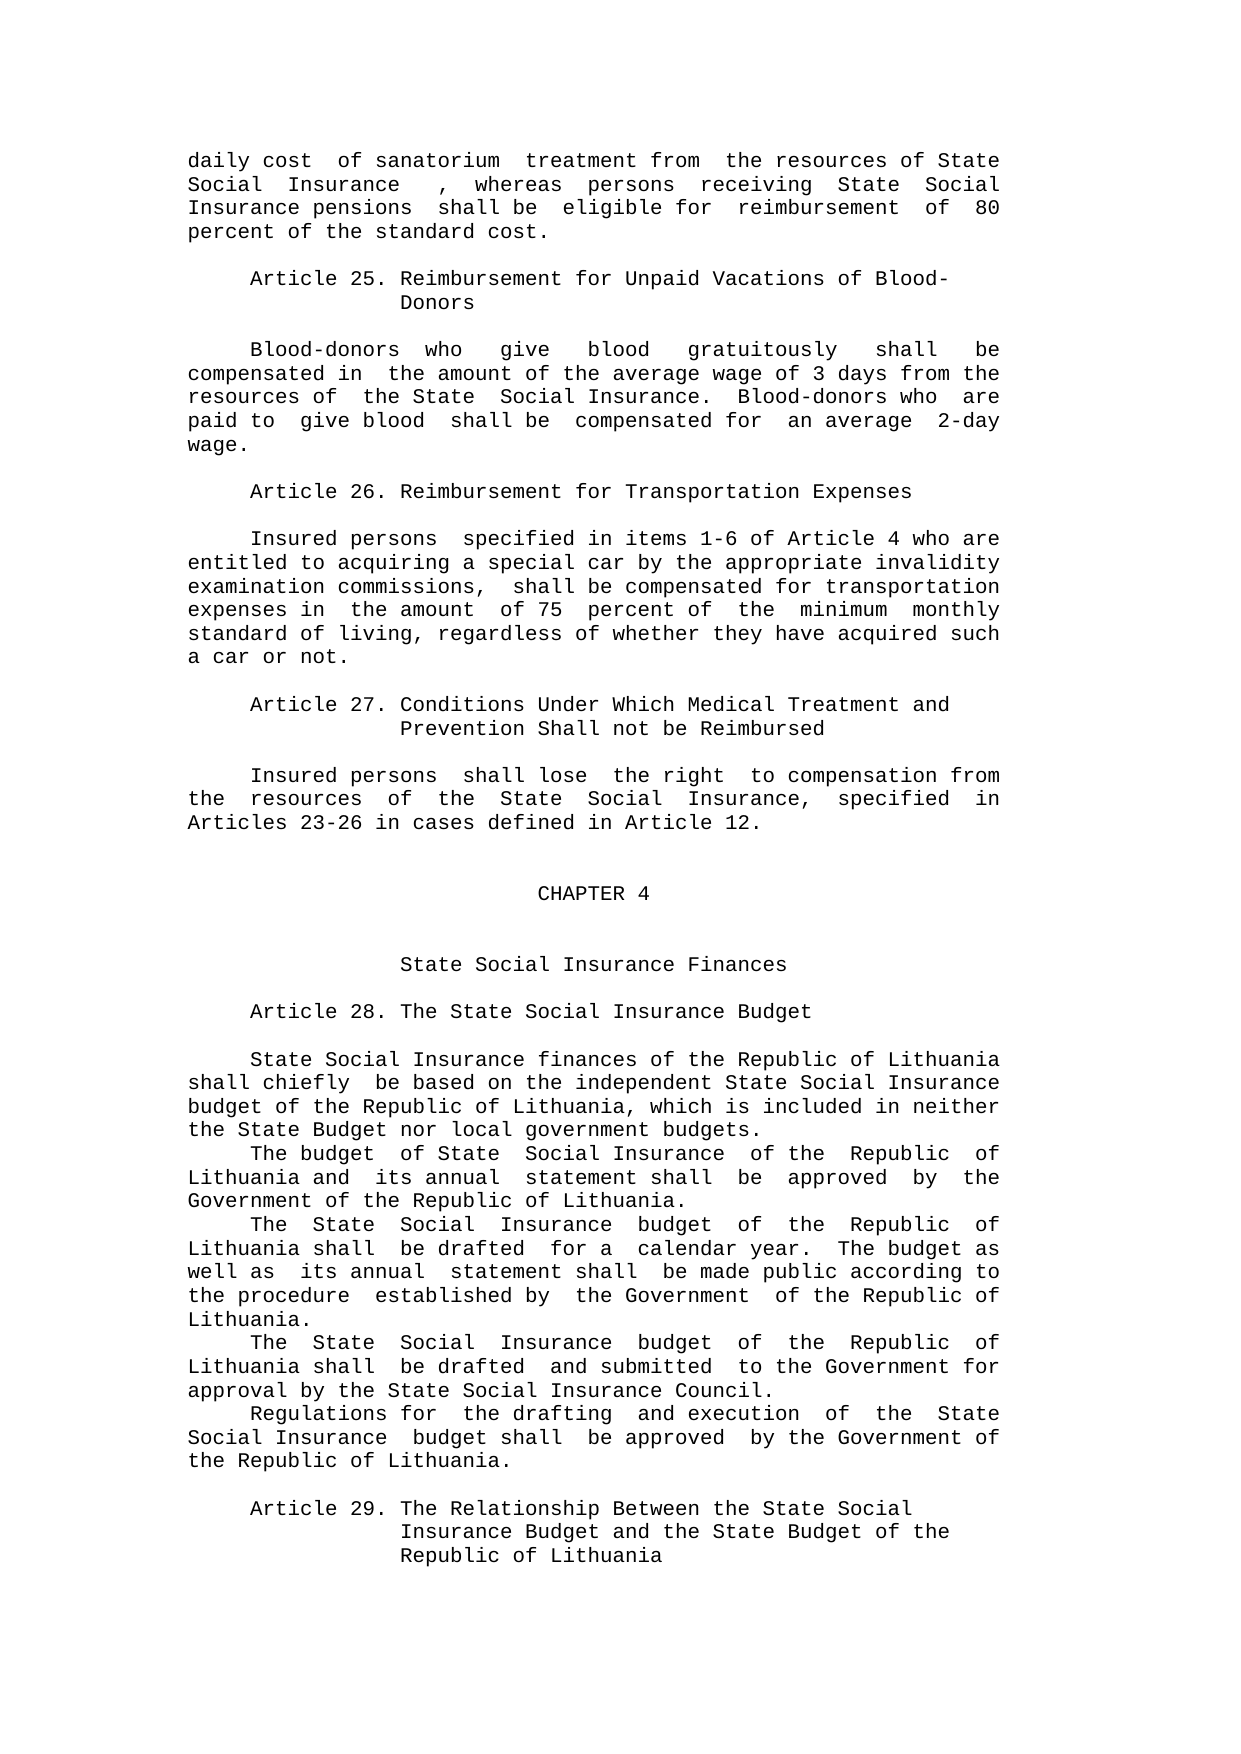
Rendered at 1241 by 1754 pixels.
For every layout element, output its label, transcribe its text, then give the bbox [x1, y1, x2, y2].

text entitled to acquiring a special car by the appropriate invalidity [187, 552, 1053, 576]
text standard of living, regardless of whether they have acquired such [187, 623, 1053, 647]
text Article 27. Conditions Under Which Medical Treatment and [187, 694, 1053, 717]
text a car or not. [187, 647, 1053, 670]
text resources of the State Social Insurance. Blood-donors who are [187, 386, 1053, 410]
text Social Insurance budget shall be approved by the Government of [187, 1427, 1053, 1451]
text Lithuania. [187, 1309, 1053, 1332]
text the resources of the State Social Insurance, specified in [187, 788, 1053, 812]
text Lithuania shall be drafted and submitted to the Government for [187, 1356, 1053, 1379]
text CHAPTER 4 [187, 883, 1053, 907]
text Regulations for the drafting and execution of the State [187, 1403, 1053, 1427]
text the Republic of Lithuania. [187, 1451, 1053, 1474]
text Insurance pensions shall be eligible for reimbursement of 80 [187, 197, 1053, 221]
text compensated in the amount of the average wage of 3 days from the [187, 363, 1053, 386]
text approval by the State Social Insurance Council. [187, 1379, 1053, 1403]
text Article 26. Reimbursement for Transportation Expenses [187, 481, 1053, 505]
text shall chiefly be based on the independent State Social Insurance [187, 1072, 1053, 1096]
text wage. [187, 434, 1053, 457]
text daily cost of sanatorium treatment from the resources of State [187, 150, 1053, 174]
text Article 25. Reimbursement for Unpaid Vacations of Blood- [187, 268, 1053, 292]
text Insurance Budget and the State Budget of the [187, 1521, 1053, 1545]
text paid to give blood shall be compensated for an average 2-day [187, 410, 1053, 434]
text The State Social Insurance budget of the Republic of [187, 1332, 1053, 1356]
text Lithuania and its annual statement shall be approved by the [187, 1167, 1053, 1190]
text State Social Insurance Finances [187, 954, 1053, 978]
text Articles 23-26 in cases defined in Article 12. [187, 812, 1053, 836]
text Insured persons shall lose the right to compensation from [187, 765, 1053, 788]
text Republic of Lithuania [187, 1545, 1053, 1569]
text Prevention Shall not be Reimbursed [187, 717, 1053, 741]
text Donors [187, 292, 1053, 316]
text The State Social Insurance budget of the Republic of [187, 1214, 1053, 1238]
text Insured persons specified in items 1-6 of Article 4 who are [187, 528, 1053, 552]
text the State Budget nor local government budgets. [187, 1119, 1053, 1143]
text Lithuania shall be drafted for a calendar year. The budget as [187, 1238, 1053, 1261]
text The budget of State Social Insurance of the Republic of [187, 1143, 1053, 1167]
text the procedure established by the Government of the Republic of [187, 1285, 1053, 1309]
text Article 29. The Relationship Between the State Social [187, 1498, 1053, 1521]
text Blood-donors who give blood gratuitously shall be [187, 339, 1053, 363]
text budget of the Republic of Lithuania, which is included in neither [187, 1096, 1053, 1119]
text percent of the standard cost. [187, 221, 1053, 244]
text examination commissions, shall be compensated for transportation [187, 576, 1053, 599]
text Social Insurance , whereas persons receiving State Social [187, 174, 1053, 197]
text Government of the Republic of Lithuania. [187, 1190, 1053, 1214]
text State Social Insurance finances of the Republic of Lithuania [187, 1048, 1053, 1072]
text expenses in the amount of 75 percent of the minimum monthly [187, 599, 1053, 623]
text Article 28. The State Social Insurance Budget [187, 1001, 1053, 1025]
text well as its annual statement shall be made public according to [187, 1261, 1053, 1285]
